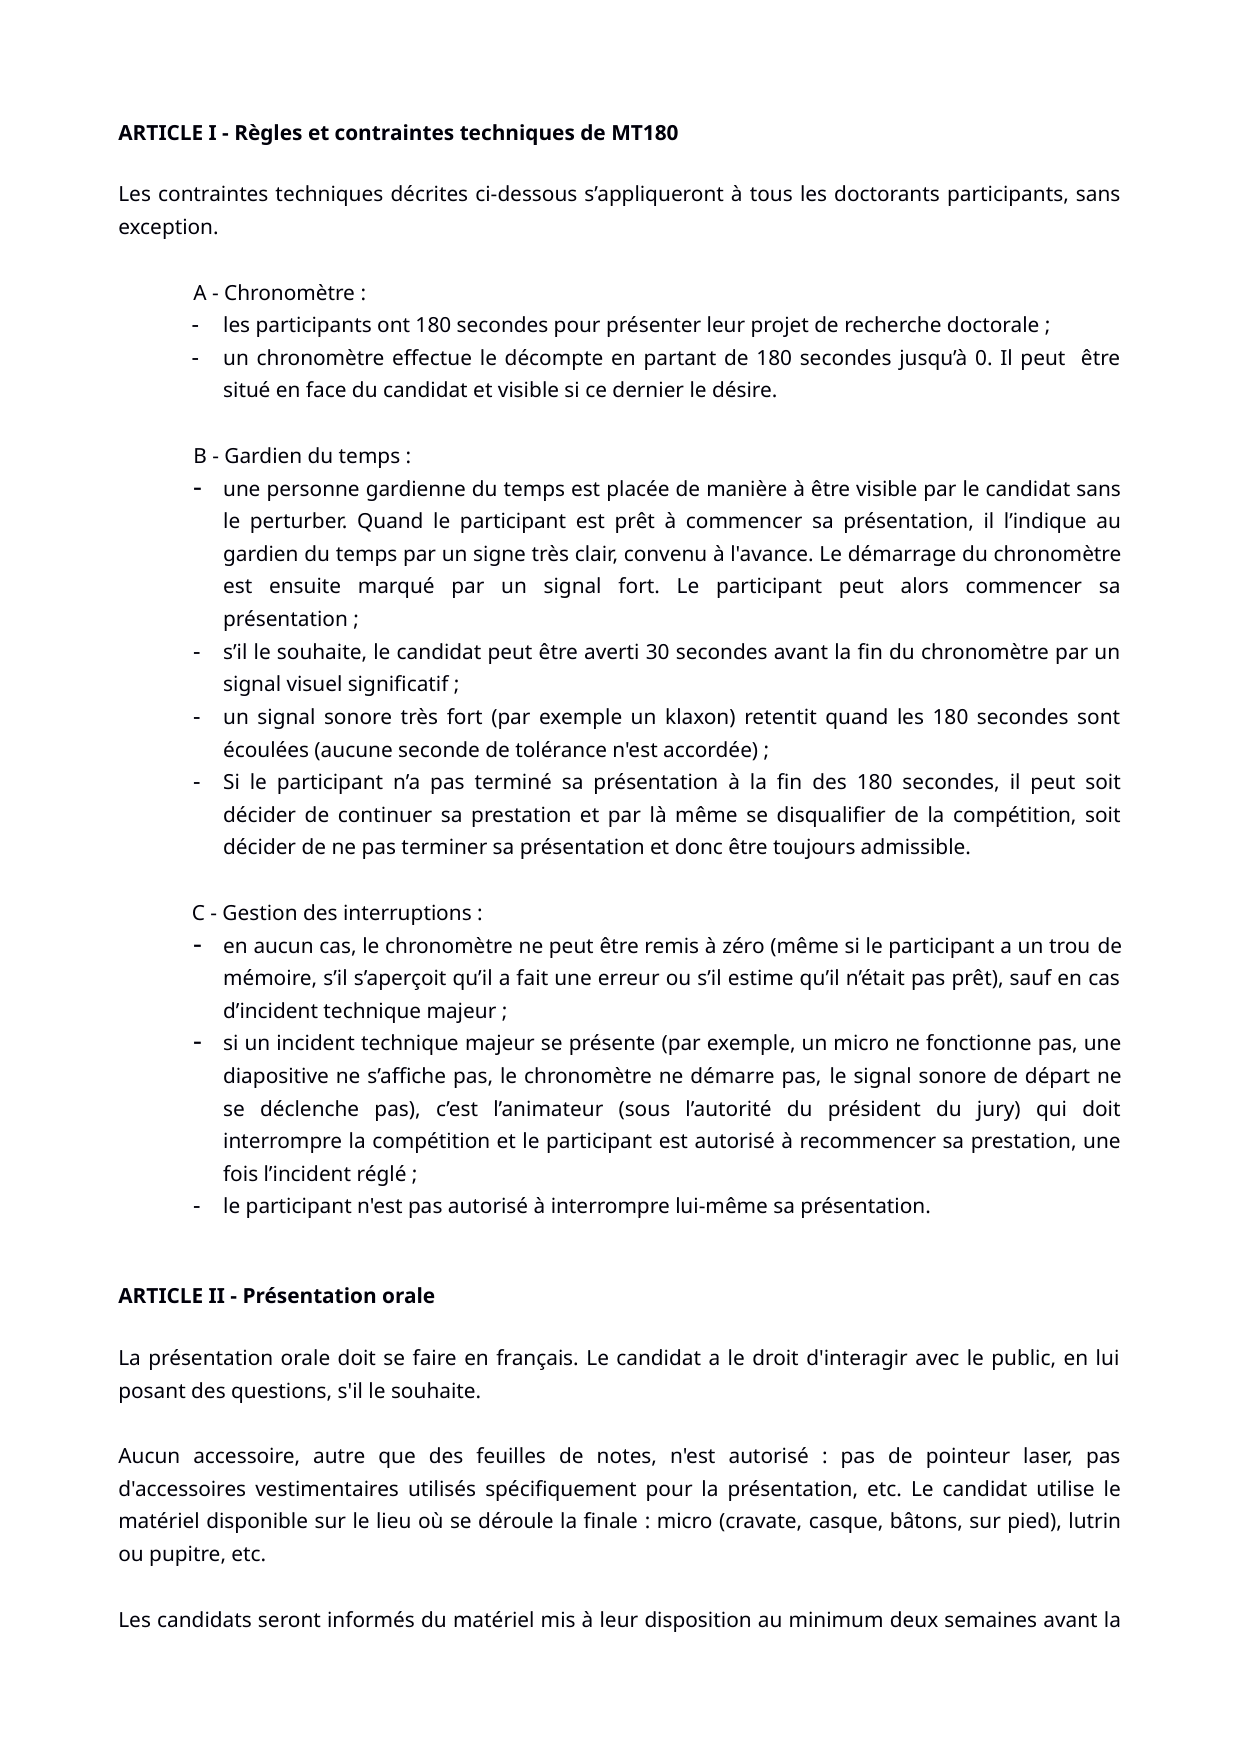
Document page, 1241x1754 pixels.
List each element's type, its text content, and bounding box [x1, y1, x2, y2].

text ARTICLE I - Règles et contraintes techniques de MT180 [118, 118, 1122, 147]
list Si le participant n’a pas terminé sa présentation à la fin des 180 secondes, il peut soit décider de continuer sa prestation et par là même se disqualifier de la compétition, soit décider de ne pas terminer sa présentation et donc être toujours admissible. [193, 767, 1122, 861]
text Les candidats seront informés du matériel mis à leur disposition au minimum deux semaines avant la [118, 1605, 1122, 1633]
text C - Gestion des interruptions : [192, 898, 1122, 927]
text La présentation orale doit se faire en français. Le candidat a le droit d'interagir avec le public, en lui posant des questions, s'il le souhaite. [118, 1343, 1122, 1404]
text Les contraintes techniques décrites ci-dessous s’appliqueront à tous les doctorants participants, sans exception. [118, 179, 1122, 241]
list les participants ont 180 secondes pour présenter leur projet de recherche doctorale ; [192, 310, 1122, 339]
list un chronomètre effectue le décompte en partant de 180 secondes jusqu’à 0. Il peut être situé en face du candidat et visible si ce dernier le désire. [192, 343, 1122, 404]
list s’il le souhaite, le candidat peut être averti 30 secondes avant la fin du chronomètre par un signal visuel significatif ; [193, 637, 1122, 698]
list si un incident technique majeur se présente (par exemple, un micro ne fonctionne pas, une diapositive ne s’affiche pas, le chronomètre ne démarre pas, le signal sonore de départ ne se déclenche pas), c’est l’animateur (sous l’autorité du président du jury) qui doit interrompre la compétition et le participant est autorisé à recommencer sa prestation, une fois l’incident réglé ; [193, 1028, 1122, 1187]
list le participant n'est pas autorisé à interrompre lui-même sa présentation. [193, 1192, 1122, 1220]
text B - Gardien du temps : [118, 441, 1122, 470]
text ARTICLE II - Présentation orale [118, 1282, 1122, 1310]
list un signal sonore très fort (par exemple un klaxon) retentit quand les 180 secondes sont écoulées (aucune seconde de tolérance n'est accordée) ; [193, 702, 1122, 763]
list en aucun cas, le chronomètre ne peut être remis à zéro (même si le participant a un trou de mémoire, s’il s’aperçoit qu’il a fait une erreur ou s’il estime qu’il n’était pas prêt), sauf en cas d’incident technique majeur ; [193, 931, 1122, 1024]
text A - Chronomètre : [118, 278, 1122, 306]
list une personne gardienne du temps est placée de manière à être visible par le candidat sans le perturber. Quand le participant est prêt à commencer sa présentation, il l’indique au gardien du temps par un signe très clair, convenu à l'avance. Le démarrage du chronomètre est ensuite marqué par un signal fort. Le participant peut alors commencer sa présentation ; [193, 474, 1122, 633]
text Aucun accessoire, autre que des feuilles de notes, n'est autorisé : pas de pointeur laser, pas d'accessoires vestimentaires utilisés spécifiquement pour la présentation, etc. Le candidat utilise le matériel disponible sur le lieu où se déroule la finale : micro (cravate, casque, bâtons, sur pied), lutrin ou pupitre, etc. [118, 1441, 1122, 1568]
